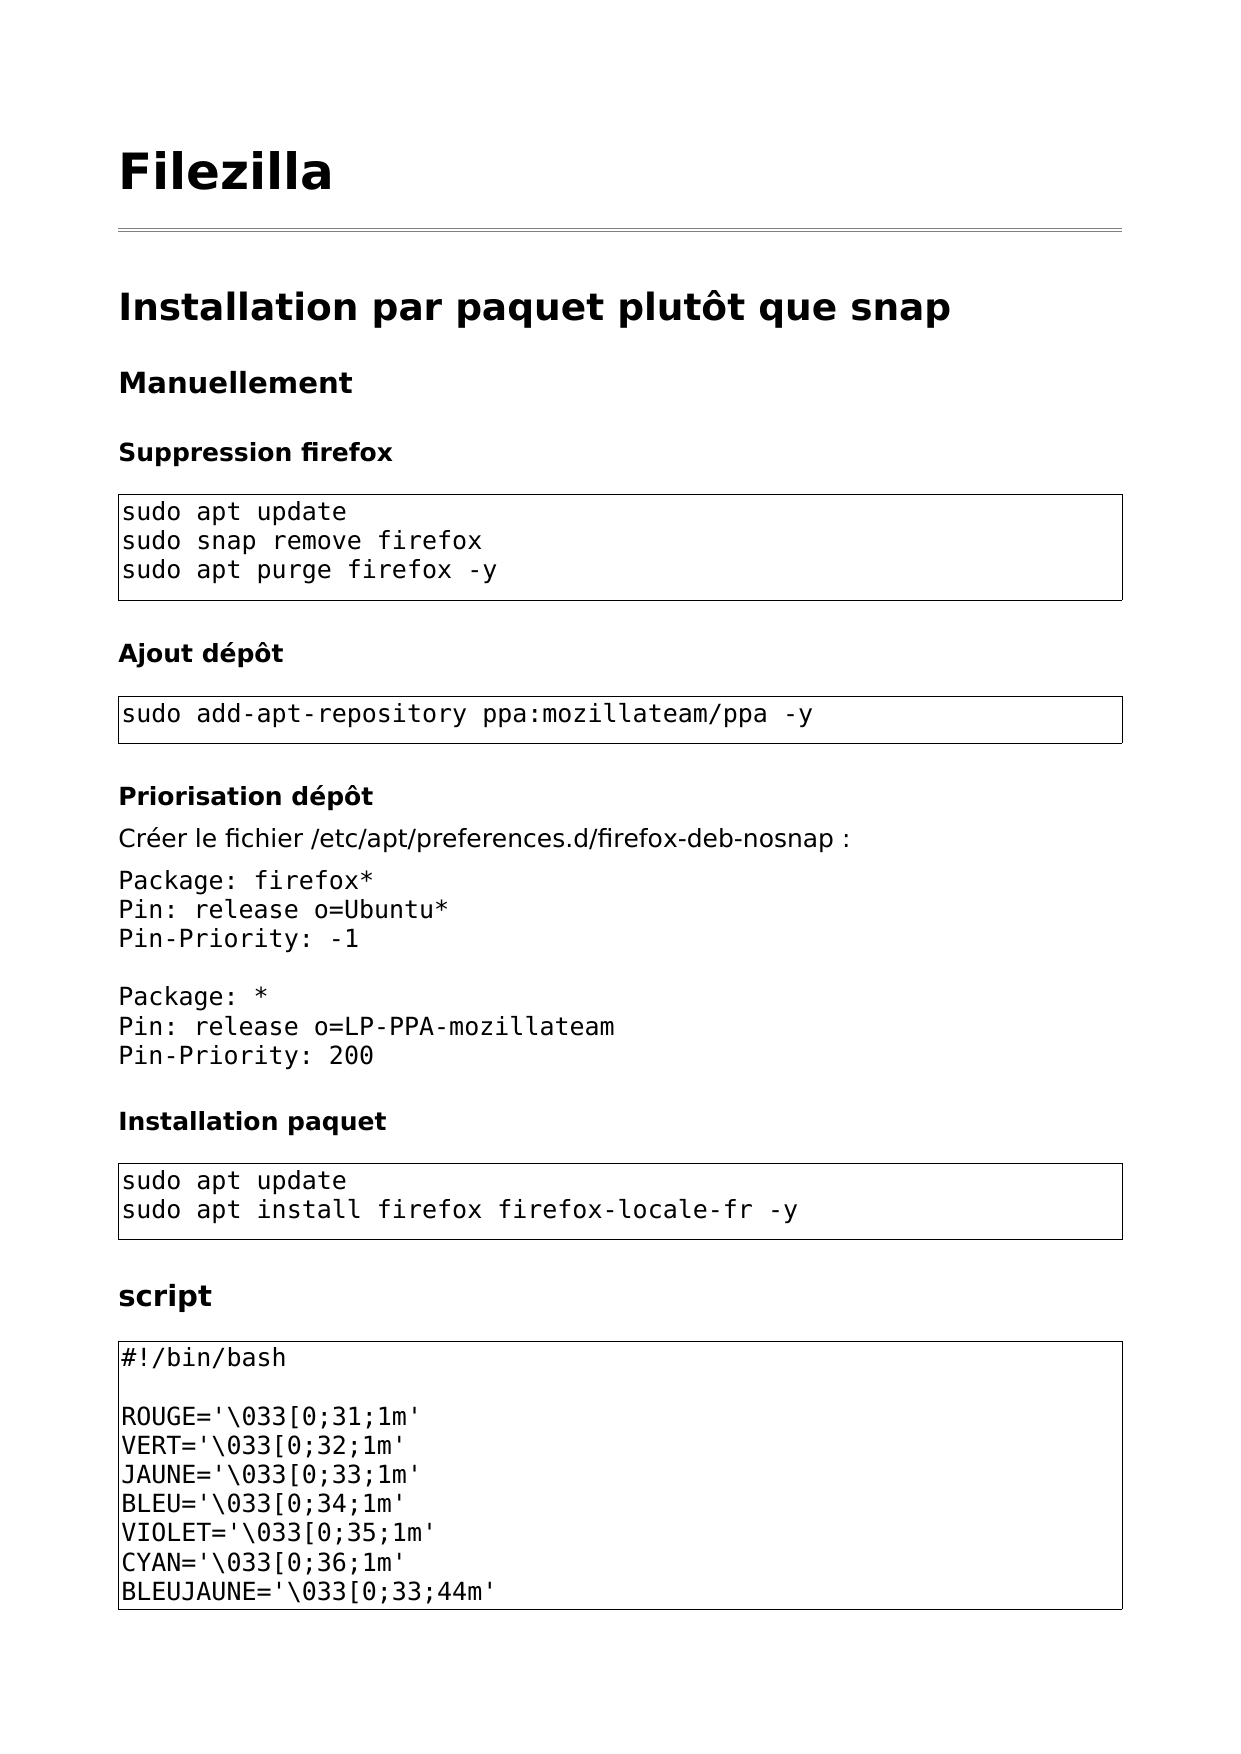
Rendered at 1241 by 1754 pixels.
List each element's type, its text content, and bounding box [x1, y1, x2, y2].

subtitle Installation par paquet plutôt que snap [118, 285, 1122, 329]
text Créer le fichier /etc/apt/preferences.d/firefox-deb-nosnap : [118, 824, 1122, 853]
table_header sudo add-apt-repository ppa:mozillateam/ppa -y [119, 697, 1122, 743]
subtitle Suppression firefox [118, 438, 1122, 467]
text Package: firefox* Pin: release o=Ubuntu* Pin-Priority: -1 Package: * Pin: release o=LP-PPA-mozillateam Pin-Priority: 200 [118, 866, 1122, 1070]
subtitle Installation paquet [118, 1107, 1122, 1136]
table_header sudo apt update sudo snap remove firefox sudo apt purge firefox -y [119, 495, 1122, 599]
subtitle Filezilla [118, 143, 1122, 201]
subtitle script [118, 1279, 1122, 1313]
subtitle Ajout dépôt [118, 639, 1122, 668]
table_header #!/bin/bash ROUGE='\033[0;31;1m' VERT='\033[0;32;1m' JAUNE='\033[0;33;1m' BLEU='\033[0;34;1m' VIOLET='\033[0;35;1m' CYAN='\033[0;36;1m' BLEUJAUNE='\033[0;33;44m' [119, 1342, 1122, 1609]
subtitle Priorisation dépôt [118, 783, 1122, 812]
table_header sudo apt update sudo apt install firefox firefox-locale-fr -y [119, 1164, 1122, 1239]
subtitle Manuellement [118, 366, 1122, 400]
